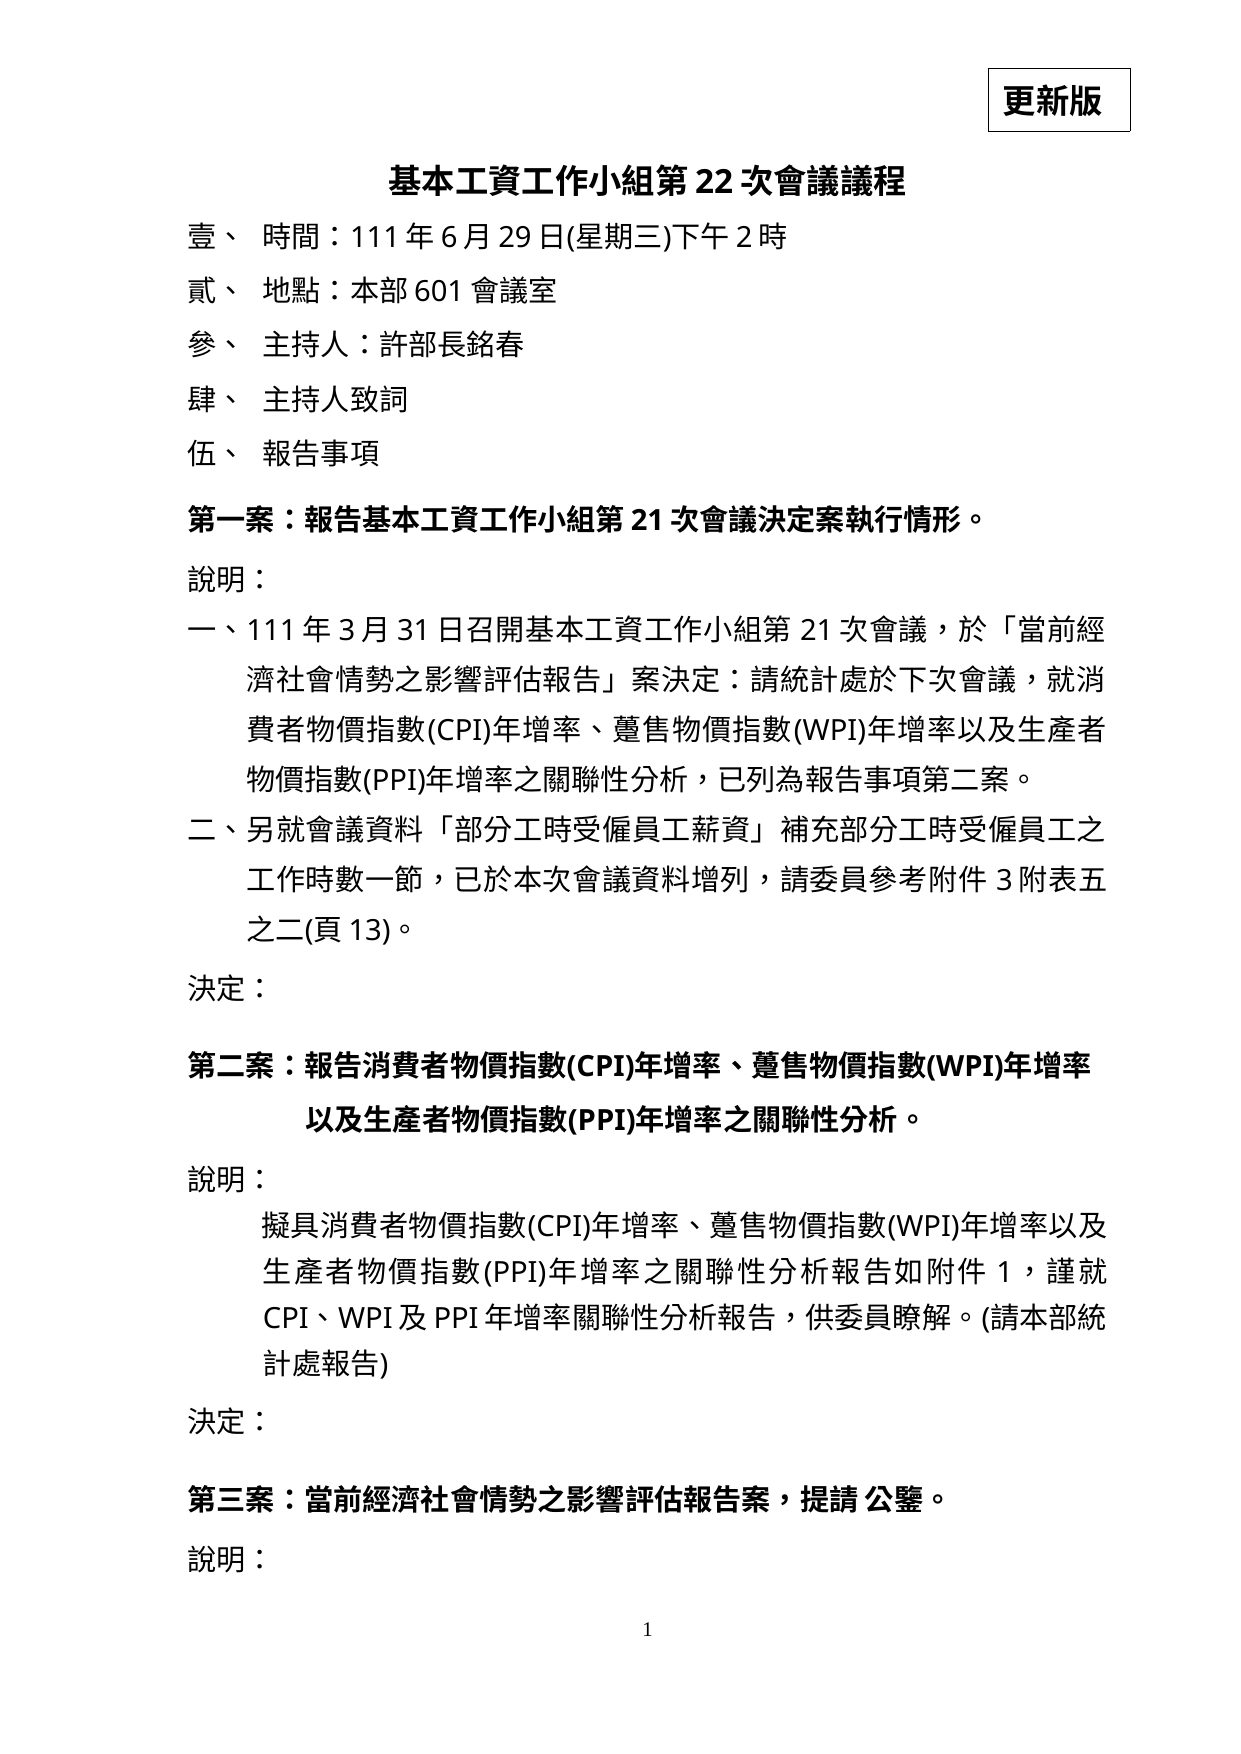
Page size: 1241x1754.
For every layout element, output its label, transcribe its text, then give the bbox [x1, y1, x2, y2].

list 主持人：許部長銘春 [187, 312, 1107, 367]
text 說明： [187, 1154, 1107, 1200]
list 報告事項 [187, 421, 1107, 475]
list 時間：111年6月29日(星期三)下午2時 [187, 204, 1107, 258]
text 說明： [187, 1533, 1107, 1579]
text 決定： [187, 1396, 1107, 1442]
list 111年3月31日召開基本工資工作小組第21次會議，於「當前經濟社會情勢之影響評估報告」案決定：請統計處於下次會議，就消費者物價指數(CPI)年增率、躉售物價指數(WPI)年增率以及生產者物價指數(PPI)年增率之關聯性分析，已列為報告事項第二案。 [187, 600, 1107, 800]
text 更新版 [1003, 75, 1115, 123]
text 基本工資工作小組第22次會議議程 [187, 150, 1107, 204]
text 擬具消費者物價指數(CPI)年增率、躉售物價指數(WPI)年增率以及生產者物價指數(PPI)年增率之關聯性分析報告如附件1，謹就CPI、WPI及PPI年增率關聯性分析報告，供委員瞭解。(請本部統計處報告) [261, 1200, 1107, 1383]
list 另就會議資料「部分工時受僱員工薪資」補充部分工時受僱員工之工作時數一節，已於本次會議資料增列，請委員參考附件3附表五之二(頁13)。 [187, 800, 1107, 950]
text 第一案：報告基本工資工作小組第21次會議決定案執行情形。 [187, 487, 1107, 542]
list 地點：本部601會議室 [187, 258, 1107, 312]
text 第二案：報告消費者物價指數(CPI)年增率、躉售物價指數(WPI)年增率以及生產者物價指數(PPI)年增率之關聯性分析。 [187, 1033, 1107, 1142]
text 說明： [187, 554, 1107, 600]
text 決定： [187, 962, 1107, 1008]
list 主持人致詞 [187, 367, 1107, 421]
text 第三案：當前經濟社會情勢之影響評估報告案，提請 公鑒。 [187, 1467, 1107, 1521]
